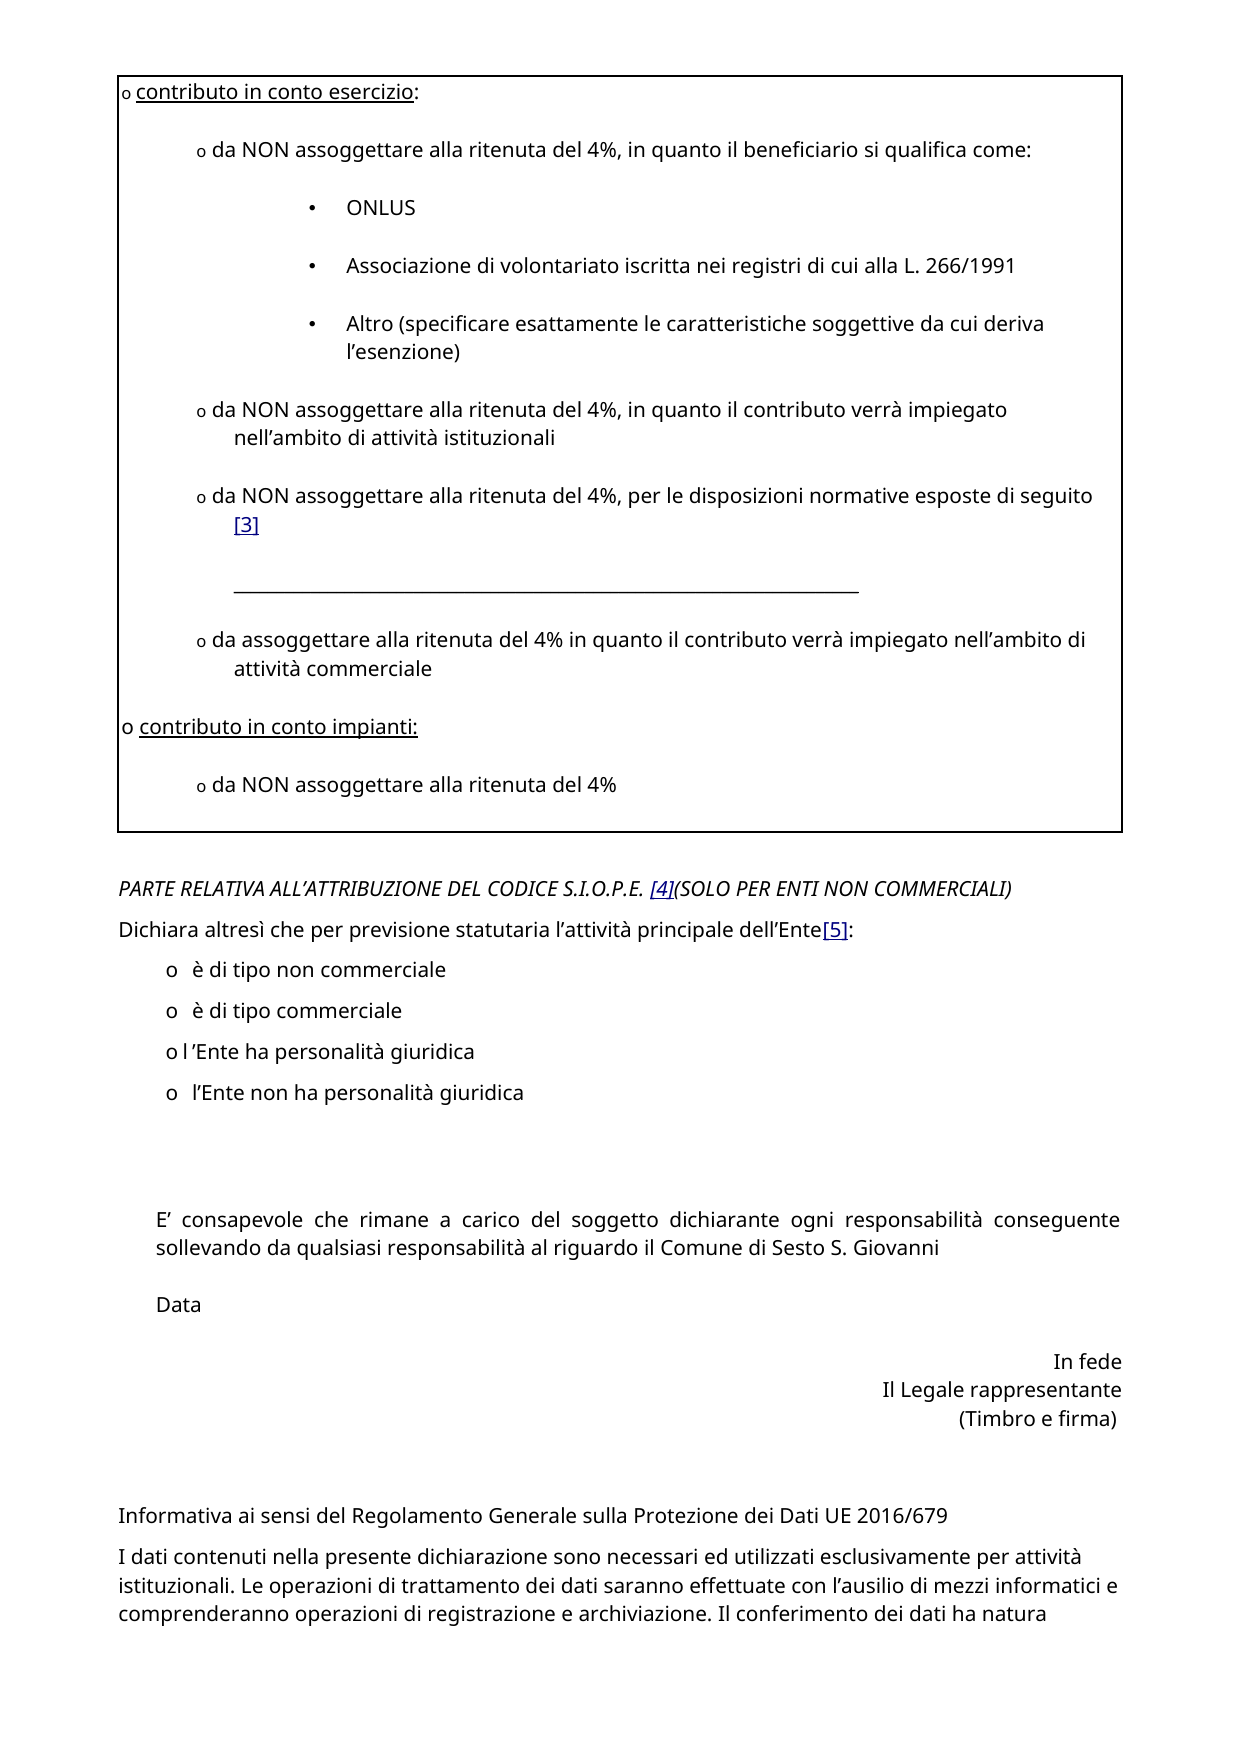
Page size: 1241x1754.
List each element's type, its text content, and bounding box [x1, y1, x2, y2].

text PARTE RELATIVA ALL’ATTRIBUZIONE DEL CODICE S.I.O.P.E. [4](SOLO PER ENTI NON COMMERCIALI) [118, 874, 1122, 902]
text Il Legale rappresentante [156, 1375, 1122, 1404]
text In fede [156, 1347, 1122, 1375]
text Informativa ai sensi del Regolamento Generale sulla Protezione dei Dati UE 2016/679 [118, 1502, 1122, 1530]
text o l’Ente non ha personalità giuridica [124, 1078, 1122, 1107]
text E’ consapevole che rimane a carico del soggetto dichiarante ogni responsabilità conseguente sollevando da qualsiasi responsabilità al riguardo il Comune di Sesto S. Giovanni [156, 1205, 1122, 1262]
text o è di tipo non commerciale [124, 956, 1122, 984]
text I dati contenuti nella presente dichiarazione sono necessari ed utilizzati esclusivamente per attività istituzionali. Le operazioni di trattamento dei dati saranno effettuate con l’ausilio di mezzi informatici e comprenderanno operazioni di registrazione e archiviazione. Il conferimento dei dati ha natura [118, 1542, 1122, 1628]
text (Timbro e firma) [156, 1404, 1122, 1432]
table_cell o contributo in conto esercizio: o da NON assoggettare alla ritenuta del 4%, in quanto il beneficiario si qualifica come: ONLUS Associazione di volontariato iscritta nei registri di cui alla L. 266/1991 Altro (specificare esattamente le caratteristiche soggettive da cui deriva l’esenzione) o da NON assoggettare alla ritenuta del 4%, in quanto il contributo verrà impiegato nell’ambito di attività istituzionali o da NON assoggettare alla ritenuta del 4%, per le disposizioni normative esposte di seguito [3] _________________________________________________________________________ o da assoggettare alla ritenuta del 4% in quanto il contributo verrà impiegato nell’ambito di attività commerciale o contributo in conto impianti: o da NON assoggettare alla ritenuta del 4% [119, 77, 1121, 831]
text Dichiara altresì che per previsione statutaria l’attività principale dell’Ente[5]: [118, 915, 1122, 943]
text o l ’Ente ha personalità giuridica [124, 1037, 1122, 1066]
text Data [156, 1290, 1122, 1318]
text o è di tipo commerciale [124, 997, 1122, 1025]
